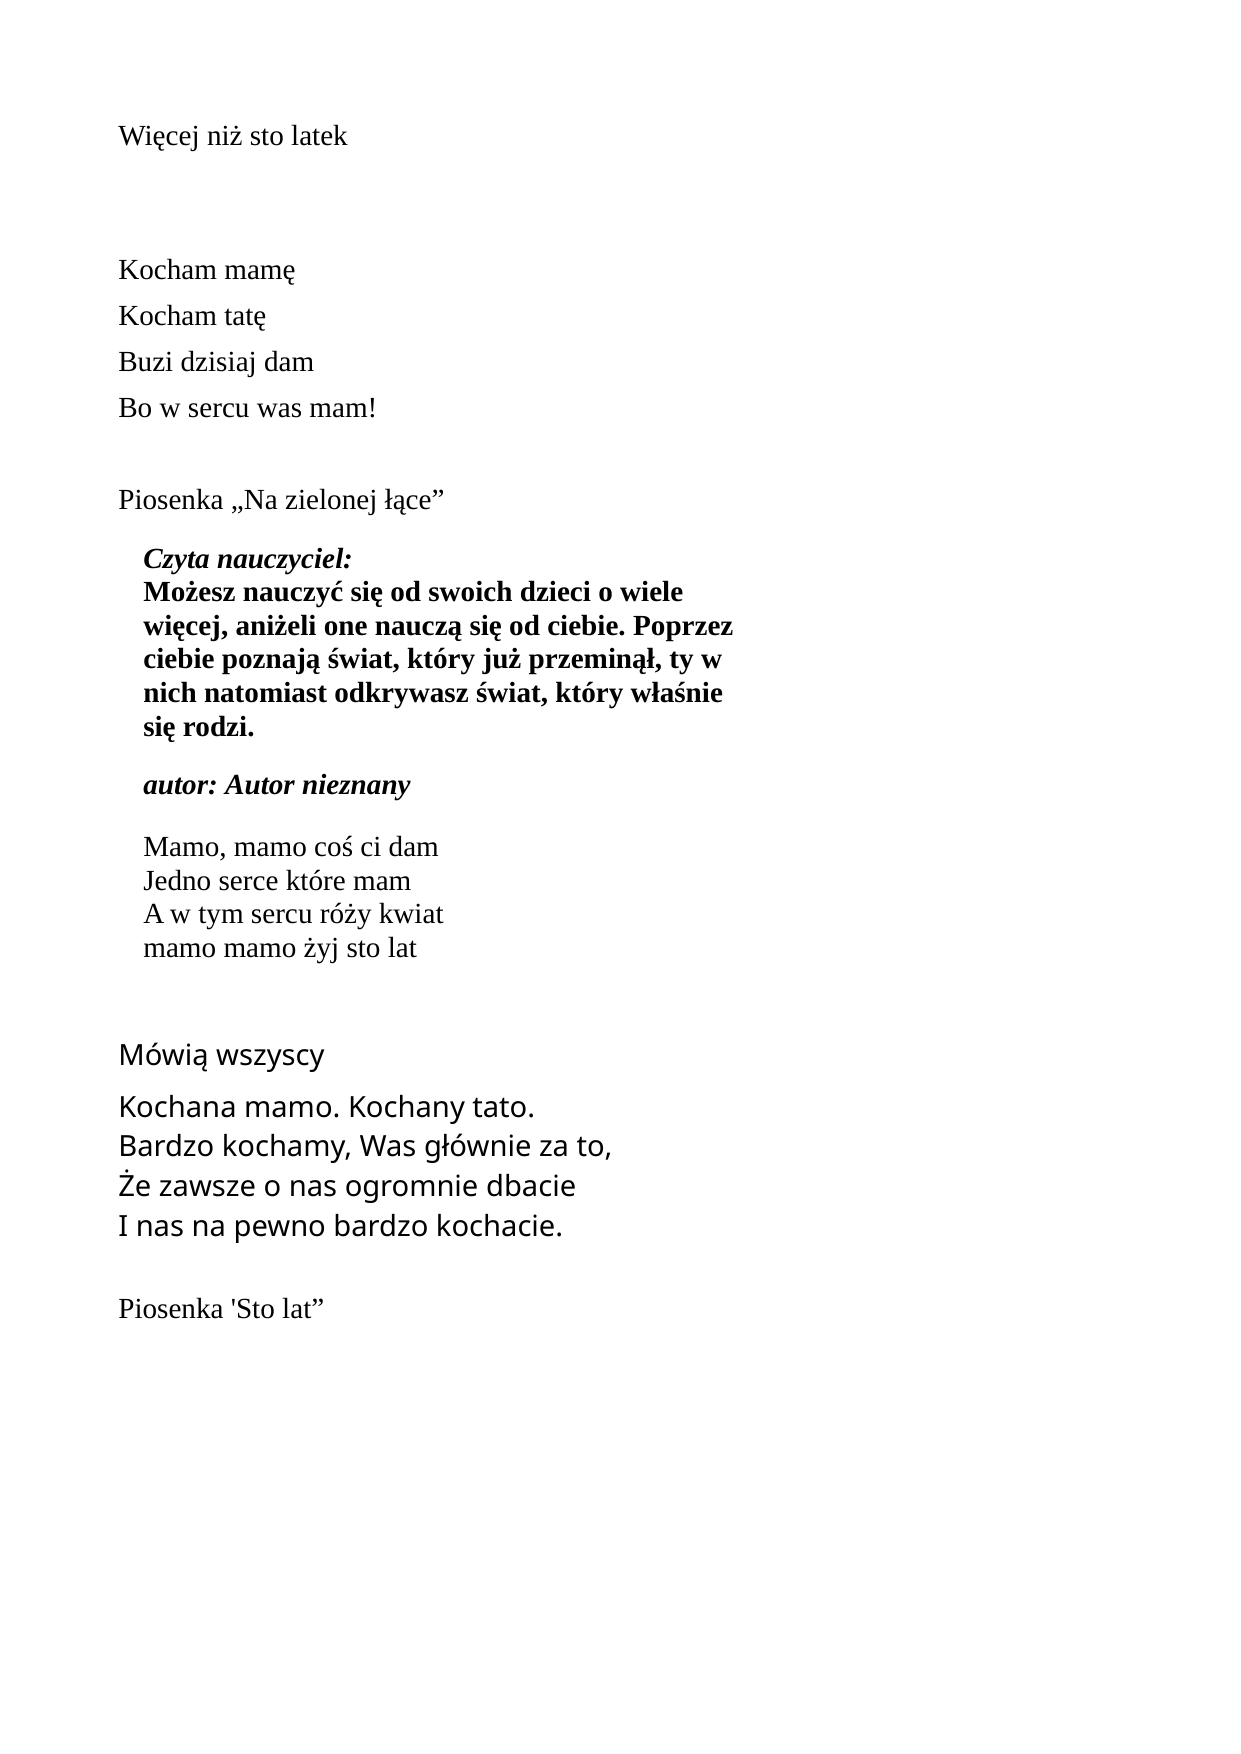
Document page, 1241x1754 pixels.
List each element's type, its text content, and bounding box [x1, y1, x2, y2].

text Więcej niż sto latek [118, 118, 1122, 152]
text Buzi dzisiaj dam [118, 344, 1122, 378]
text Piosenka „Na zielonej łące” [118, 482, 1122, 516]
table_cell autor: Autor nieznany Mamo, mamo coś ci dam Jedno serce które mam A w tym sercu róży kwiat mamo mamo żyj sto lat [131, 755, 756, 1034]
text Bo w sercu was mam! [118, 390, 1122, 424]
text Kocham tatę [118, 298, 1122, 332]
text Kochana mamo. Kochany tato. Bardzo kochamy, Was głównie za to, Że zawsze o nas ogromnie dbacie I nas na pewno bardzo kochacie. [118, 1086, 1122, 1245]
text Kocham mamę [118, 252, 1122, 286]
table_header Czyta nauczyciel: Możesz nauczyć się od swoich dzieci o wiele więcej, aniżeli one nauczą się od ciebie. Poprzez ciebie poznają świat, który już przeminął, ty w nich natomiast odkrywasz świat, który właśnie się rodzi. [131, 529, 756, 755]
text Mówią wszyscy [118, 1034, 1122, 1073]
text Piosenka 'Sto lat” [118, 1291, 1122, 1324]
